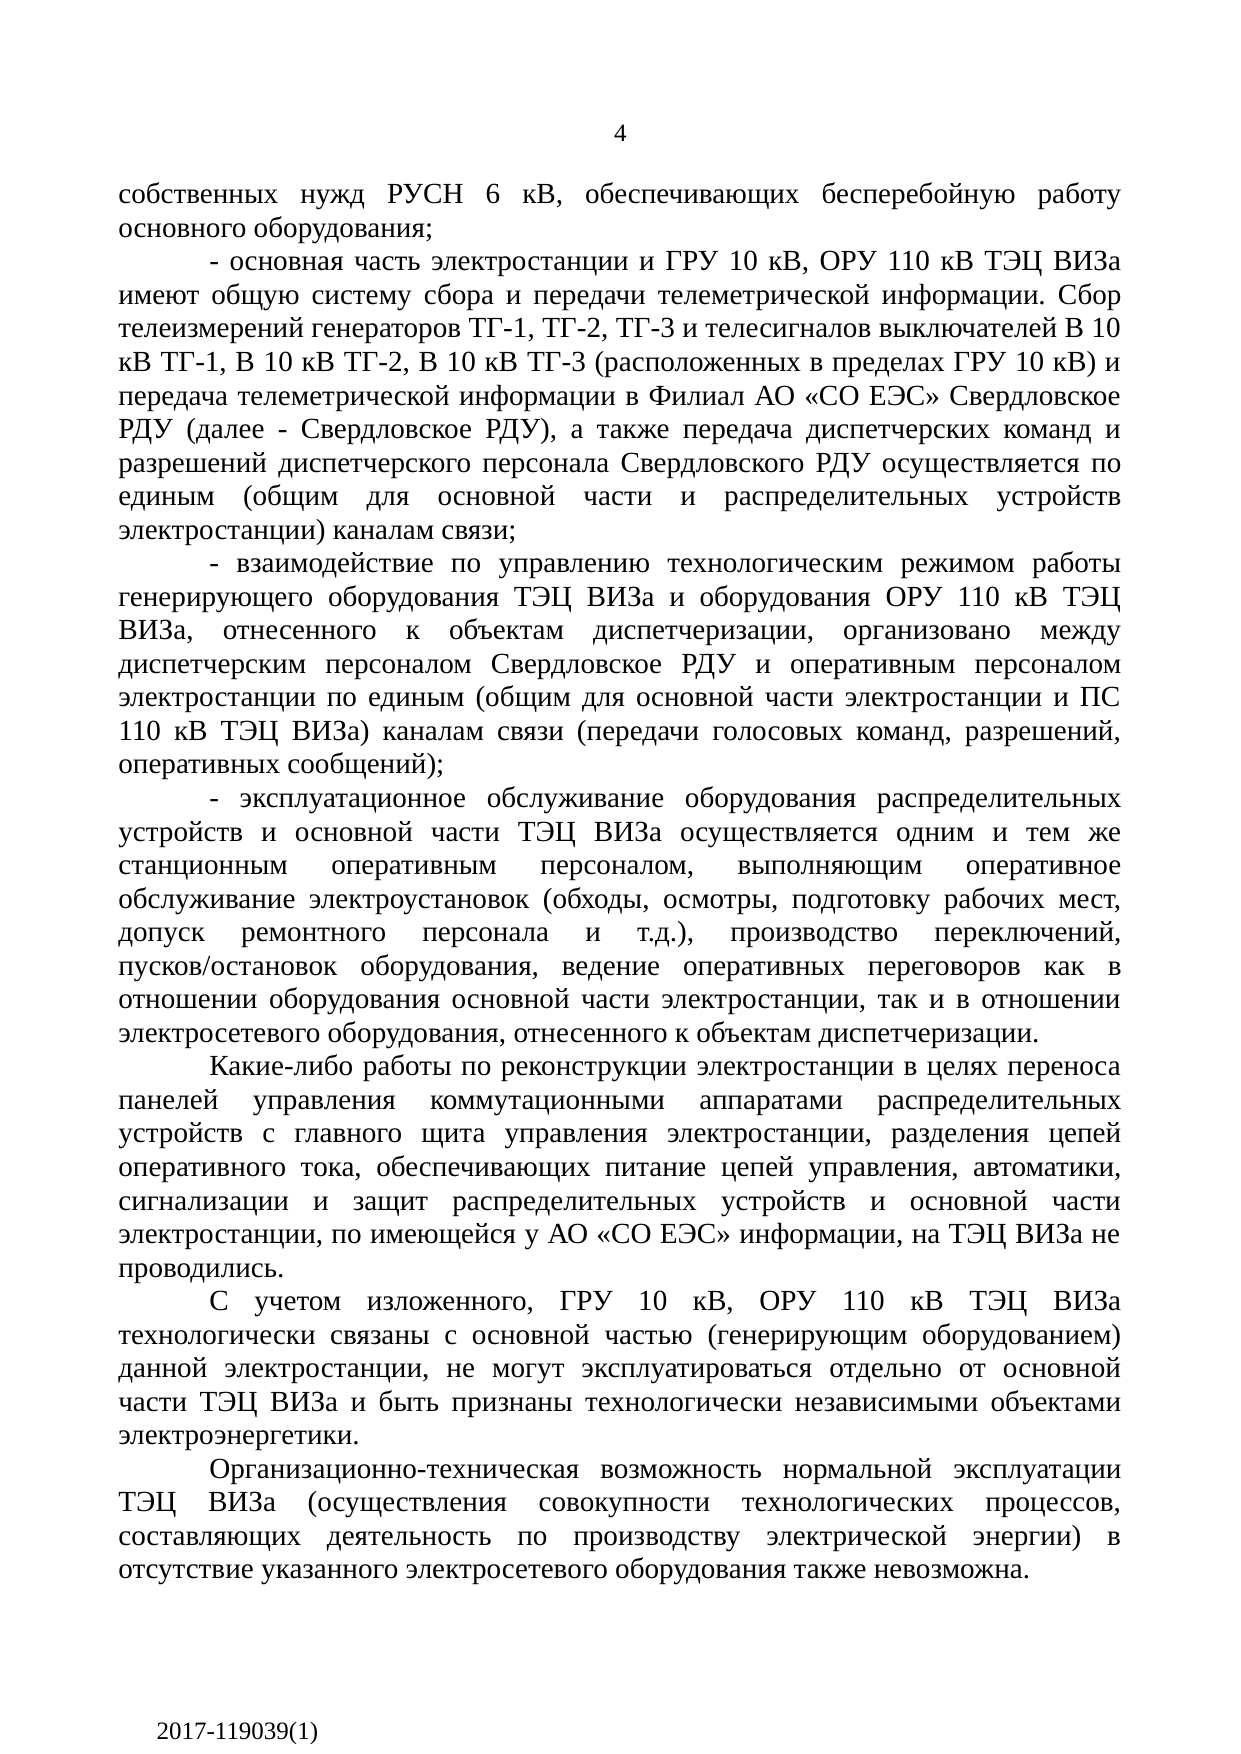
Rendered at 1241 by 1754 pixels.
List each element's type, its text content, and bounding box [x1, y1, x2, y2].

text - основная часть электростанции и ГРУ 10 кВ, ОРУ 110 кВ ТЭЦ ВИЗа имеют общую систему сбора и передачи телеметрической информации. Сбор телеизмерений генераторов ТГ-1, ТГ-2, ТГ-3 и телесигналов выключателей В 10 кВ ТГ-1, В 10 кВ ТГ-2, В 10 кВ ТГ-3 (расположенных в пределах ГРУ 10 кВ) и передача телеметрической информации в Филиал АО «СО ЕЭС» Свердловское РДУ (далее - Свердловское РДУ), а также передача диспетчерских команд и разрешений диспетчерского персонала Свердловского РДУ осуществляется по единым (общим для основной части и распределительных устройств электростанции) каналам связи; [118, 243, 1122, 545]
text С учетом изложенного, ГРУ 10 кВ, ОРУ 110 кВ ТЭЦ ВИЗа технологически связаны с основной частью (генерирующим оборудованием) данной электростанции, не могут эксплуатироваться отдельно от основной части ТЭЦ ВИЗа и быть признаны технологически независимыми объектами электроэнергетики. [118, 1283, 1122, 1451]
text Какие-либо работы по реконструкции электростанции в целях переноса панелей управления коммутационными аппаратами распределительных устройств с главного щита управления электростанции, разделения цепей оперативного тока, обеспечивающих питание цепей управления, автоматики, сигнализации и защит распределительных устройств и основной части электростанции, по имеющейся у АО «СО ЕЭС» информации, на ТЭЦ ВИЗа не проводились. [118, 1048, 1122, 1283]
text Организационно-техническая возможность нормальной эксплуатации ТЭЦ ВИЗа (осуществления совокупности технологических процессов, составляющих деятельность по производству электрической энергии) в отсутствие указанного электросетевого оборудования также невозможна. [118, 1451, 1122, 1585]
text - эксплуатационное обслуживание оборудования распределительных устройств и основной части ТЭЦ ВИЗа осуществляется одним и тем же станционным оперативным персоналом, выполняющим оперативное обслуживание электроустановок (обходы, осмотры, подготовку рабочих мест, допуск ремонтного персонала и т.д.), производство переключений, пусков/остановок оборудования, ведение оперативных переговоров как в отношении оборудования основной части электростанции, так и в отношении электросетевого оборудования, отнесенного к объектам диспетчеризации. [118, 780, 1122, 1048]
text собственных нужд РУСН 6 кВ, обеспечивающих бесперебойную работу основного оборудования; [118, 176, 1122, 243]
text - взаимодействие по управлению технологическим режимом работы генерирующего оборудования ТЭЦ ВИЗа и оборудования ОРУ 110 кВ ТЭЦ ВИЗа, отнесенного к объектам диспетчеризации, организовано между диспетчерским персоналом Свердловское РДУ и оперативным персоналом электростанции по единым (общим для основной части электростанции и ПС 110 кВ ТЭЦ ВИЗа) каналам связи (передачи голосовых команд, разрешений, оперативных сообщений); [118, 545, 1122, 780]
